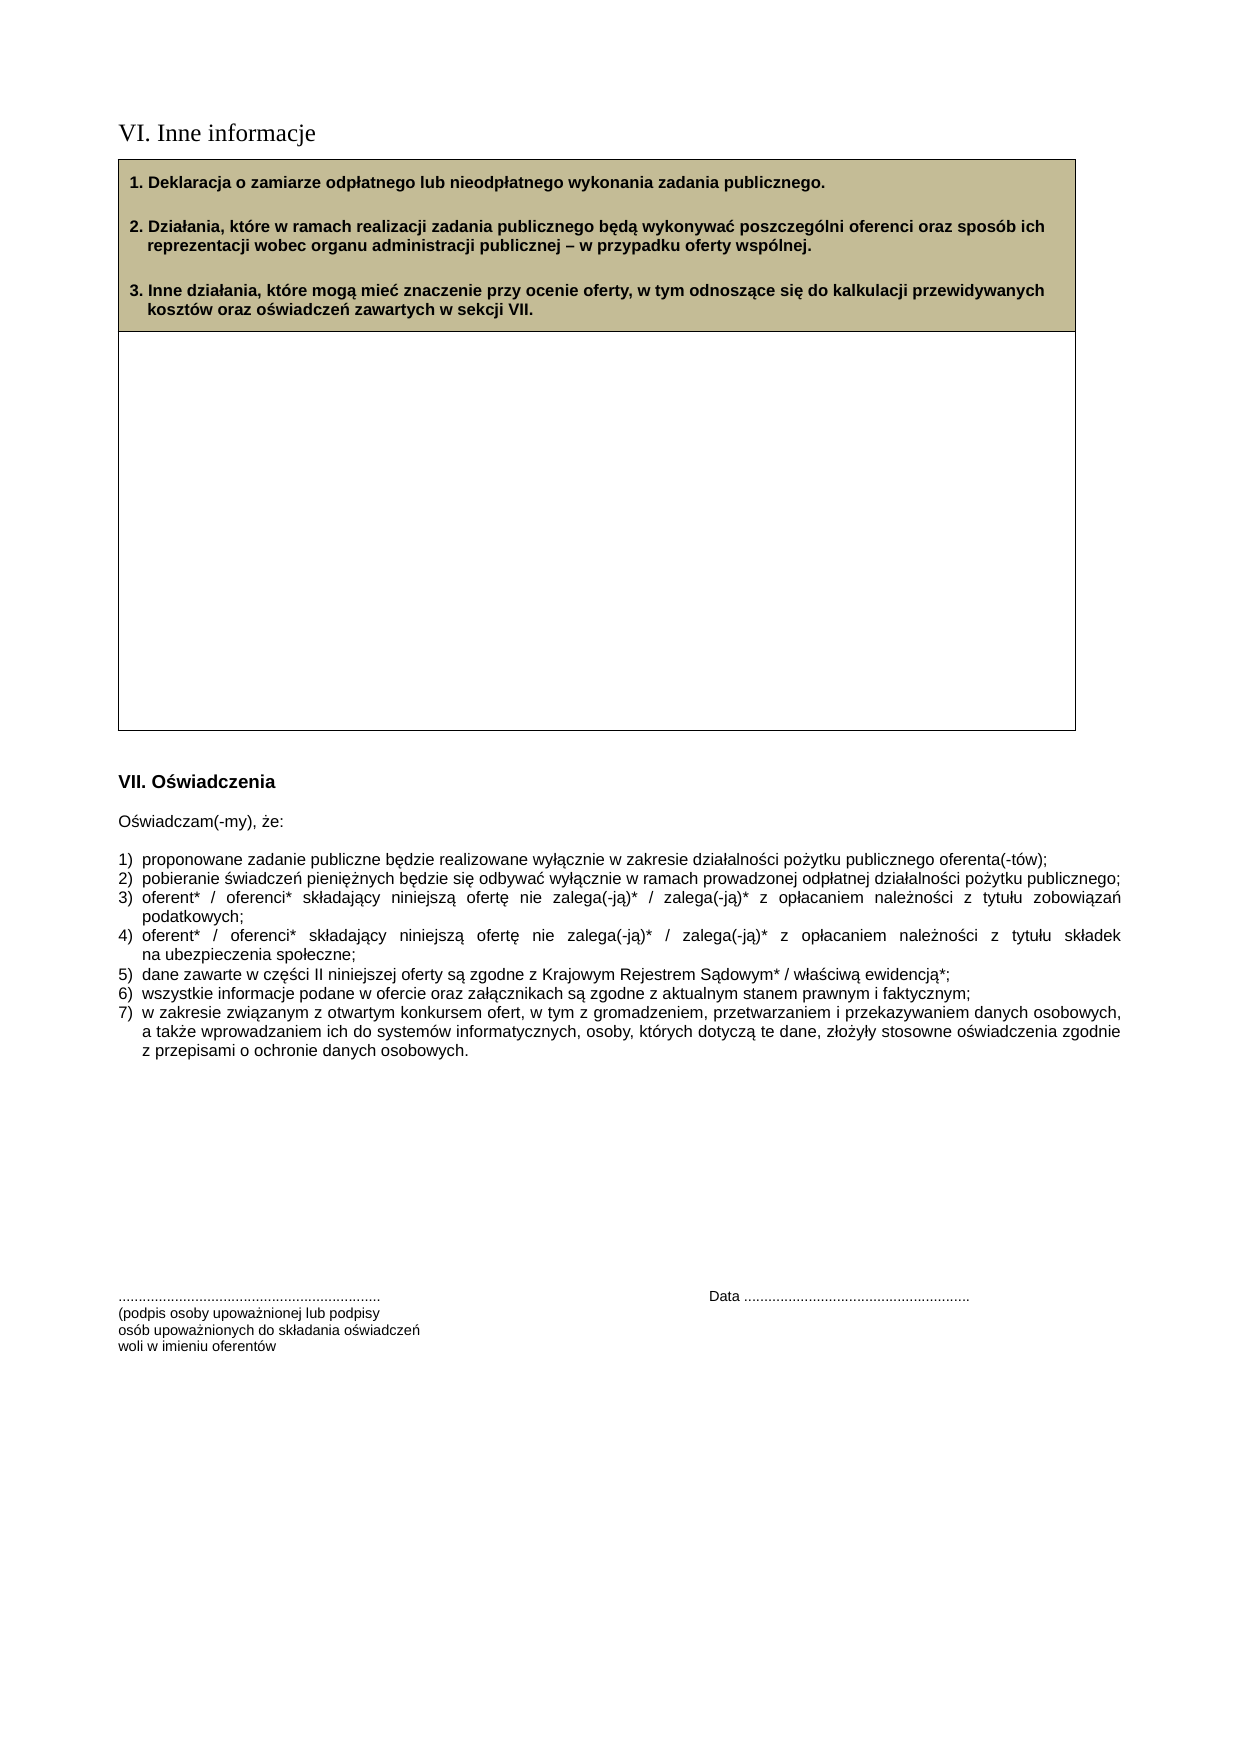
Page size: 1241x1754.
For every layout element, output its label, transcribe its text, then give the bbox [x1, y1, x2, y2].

list wszystkie informacje podane w ofercie oraz załącznikach są zgodne z aktualnym stanem prawnym i faktycznym; [118, 983, 1122, 1003]
table_header 1. Deklaracja o zamiarze odpłatnego lub nieodpłatnego wykonania zadania publicznego. 2. Działania, które w ramach realizacji zadania publicznego będą wykonywać poszczególni oferenci oraz sposób ich reprezentacji wobec organu administracji publicznej – w przypadku oferty wspólnej. 3. Inne działania, które mogą mieć znaczenie przy ocenie oferty, w tym odnoszące się do kalkulacji przewidywanych kosztów oraz oświadczeń zawartych w sekcji VII. [119, 160, 1075, 331]
list oferent* / oferenci* składający niniejszą ofertę nie zalega(-ją)* / zalega(-ją)* z opłacaniem należności z tytułu zobowiązań podatkowych; [118, 888, 1122, 926]
table_cell [119, 332, 1075, 730]
list w zakresie związanym z otwartym konkursem ofert, w tym z gromadzeniem, przetwarzaniem i przekazywaniem danych osobowych, a także wprowadzaniem ich do systemów informatycznych, osoby, których dotyczą te dane, złożyły stosowne oświadczenia zgodnie z przepisami o ochronie danych osobowych. [118, 1003, 1122, 1060]
list pobieranie świadczeń pieniężnych będzie się odbywać wyłącznie w ramach prowadzonej odpłatnej działalności pożytku publicznego; [118, 868, 1122, 888]
list proponowane zadanie publiczne będzie realizowane wyłącznie w zakresie działalności pożytku publicznego oferenta(-tów); [118, 849, 1122, 868]
text VII. Oświadczenia [118, 771, 1122, 793]
text VI. Inne informacje [118, 118, 1122, 147]
text Oświadczam(-my), że: [118, 811, 1122, 831]
text ................................................................. Data ........................................................ (podpis osoby upoważnionej lub podpisy osób upoważnionych do składania oświadczeń woli w imieniu oferentów [118, 1288, 1122, 1355]
list dane zawarte w części II niniejszej oferty są zgodne z Krajowym Rejestrem Sądowym* / właściwą ewidencją*; [118, 964, 1122, 983]
list oferent* / oferenci* składający niniejszą ofertę nie zalega(-ją)* / zalega(-ją)* z opłacaniem należności z tytułu składek na ubezpieczenia społeczne; [118, 926, 1122, 964]
